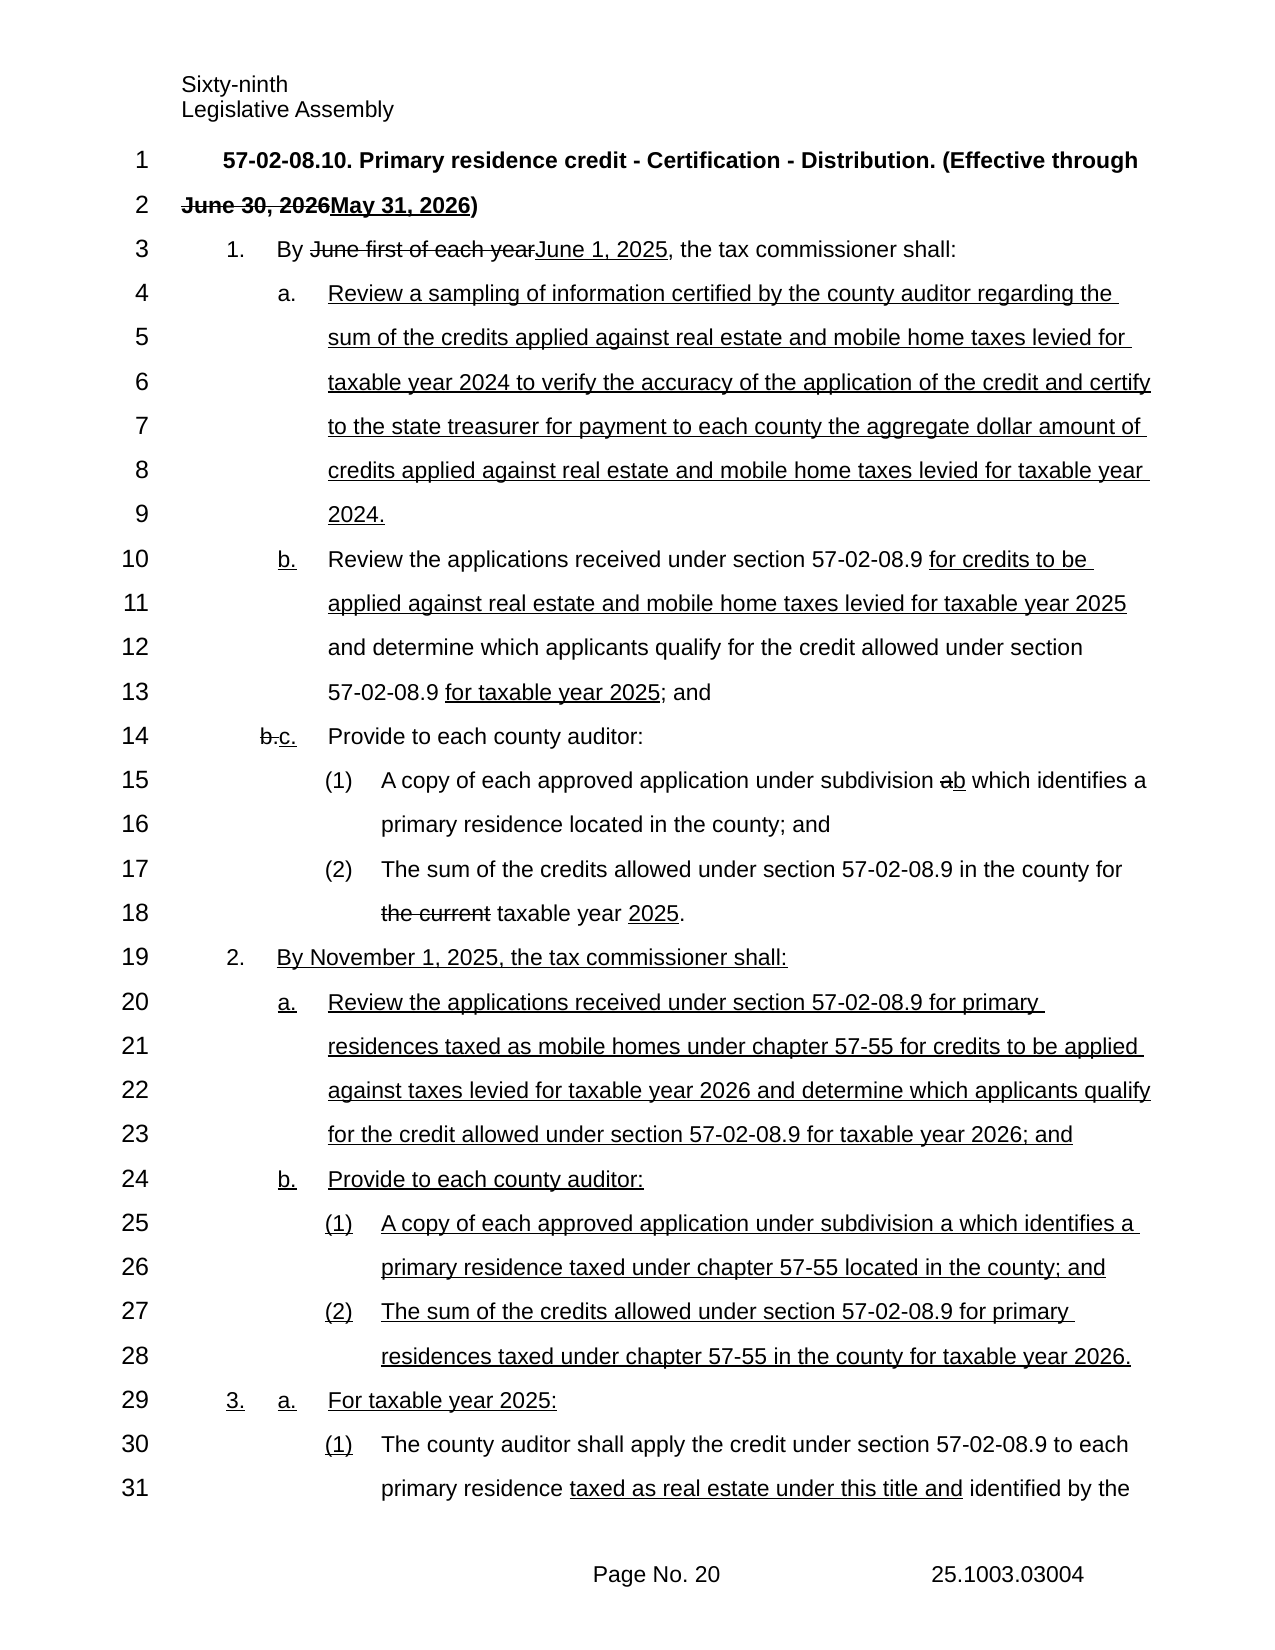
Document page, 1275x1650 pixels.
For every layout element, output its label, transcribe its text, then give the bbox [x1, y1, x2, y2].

text a. Review the applications received under section 57‑02‑08.9 for primary residences taxed as mobile homes under chapter 57‑55 for credits to be applied against taxes levied for taxable year 2026 and determine which applicants qualify for the credit allowed under section 57‑02‑08.9 for taxable year 2026; and [181, 974, 1154, 1152]
text (1) A copy of each approved application under subdivision a which identifies a primary residence taxed under chapter 57‑55 located in the county; and [181, 1196, 1154, 1284]
text (1) The county auditor shall apply the credit under section 57‑02‑08.9 to each primary residence taxed as real estate under this title and identified by the [181, 1417, 1154, 1506]
text (2) The sum of the credits allowed under section 57‑02‑08.9 for primary residences taxed under chapter 57‑55 in the county for taxable year 2026. [181, 1284, 1154, 1373]
text 3. a. For taxable year 2025: [181, 1373, 1154, 1417]
text b.c. Provide to each county auditor: [181, 709, 1154, 753]
text (2) The sum of the credits allowed under section 57‑02‑08.9 in the county for the current taxable year 2025. [181, 842, 1154, 930]
text 2. By November 1, 2025, the tax commissioner shall: [181, 930, 1154, 974]
subtitle 57‑02‑08.10. Primary residence credit ‑ Certification ‑ Distribution. (Effective through June 30, 2026May 31, 2026) [181, 133, 1154, 222]
text b. Provide to each county auditor: [181, 1152, 1154, 1196]
text (1) A copy of each approved application under subdivision ab which identifies a primary residence located in the county; and [181, 753, 1154, 842]
text 1. By June first of each yearJune 1, 2025, the tax commissioner shall: [181, 222, 1154, 266]
text b. Review the applications received under section 57‑02‑08.9 for credits to be applied against real estate and mobile home taxes levied for taxable year 2025 and determine which applicants qualify for the credit allowed under section 57‑02‑08.9 for taxable year 2025; and [181, 532, 1154, 709]
text a. Review a sampling of information certified by the county auditor regarding the sum of the credits applied against real estate and mobile home taxes levied for taxable year 2024 to verify the accuracy of the application of the credit and certify to the state treasurer for payment to each county the aggregate dollar amount of credits applied against real estate and mobile home taxes levied for taxable year 2024. [181, 266, 1154, 532]
